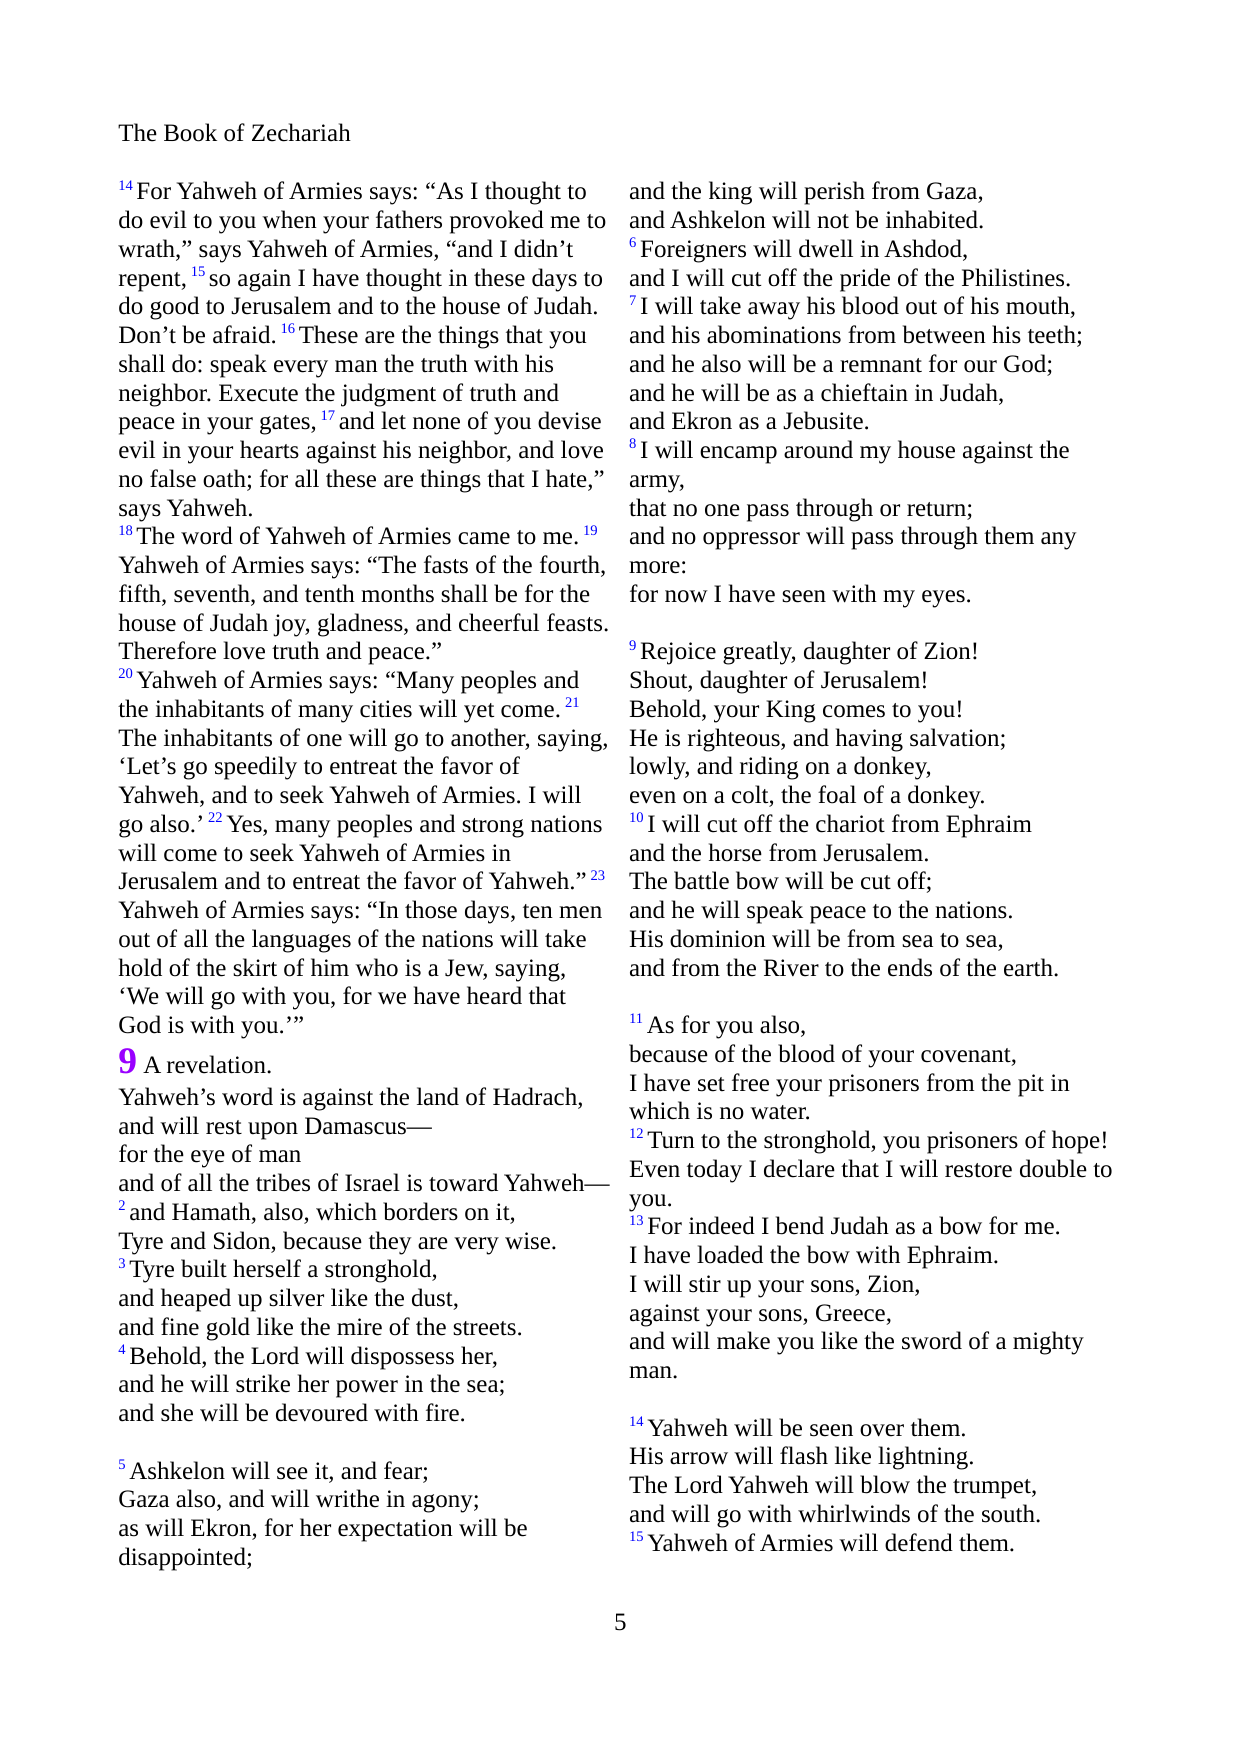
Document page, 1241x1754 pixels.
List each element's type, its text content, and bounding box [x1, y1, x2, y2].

text 15 Yahweh of Armies will defend them. [629, 1528, 1122, 1556]
text and heaped up silver like the dust, [118, 1283, 611, 1312]
text 20 Yahweh of Armies says: “Many peoples and the inhabitants of many cities will yet come. 21 The inhabitants of one will go to another, saying, ‘Let’s go speedily to entreat the favor of Yahweh, and to seek Yahweh of Armies. I will go also.’ 22 Yes, many peoples and strong nations will come to seek Yahweh of Armies in Jerusalem and to entreat the favor of Yahweh.” 23 Yahweh of Armies says: “In those days, ten men out of all the languages of the nations will take hold of the skirt of him who is a Jew, saying, ‘We will go with you, for we have heard that God is with you.’” [118, 665, 611, 1039]
text 4 Behold, the Lord will dispossess her, [118, 1341, 611, 1369]
text because of the blood of your covenant, [629, 1039, 1122, 1068]
text I have loaded the bow with Ephraim. [629, 1240, 1122, 1269]
text He is righteous, and having salvation; [629, 723, 1122, 751]
text for the eye of man [118, 1139, 611, 1168]
text and of all the tribes of Israel is toward Yahweh— [118, 1168, 611, 1197]
text for now I have seen with my eyes. [629, 579, 1122, 608]
text and Ekron as a Jebusite. [629, 406, 1122, 435]
text and the horse from Jerusalem. [629, 838, 1122, 866]
text and he will speak peace to the nations. [629, 895, 1122, 924]
text that no one pass through or return; [629, 493, 1122, 521]
text and Ashkelon will not be inhabited. [629, 205, 1122, 234]
text and I will cut off the pride of the Philistines. [629, 263, 1122, 291]
text The battle bow will be cut off; [629, 866, 1122, 895]
text 13 For indeed I bend Judah as a bow for me. [629, 1211, 1122, 1240]
text Shout, daughter of Jerusalem! [629, 665, 1122, 694]
text even on a colt, the foal of a donkey. [629, 780, 1122, 809]
text and he also will be a remnant for our God; [629, 349, 1122, 378]
text and from the River to the ends of the earth. [629, 953, 1122, 981]
text 18 The word of Yahweh of Armies came to me. 19 Yahweh of Armies says: “The fasts of the fourth, fifth, seventh, and tenth months shall be for the house of Judah joy, gladness, and cheerful feasts. Therefore love truth and peace.” [118, 521, 611, 665]
text 7 I will take away his blood out of his mouth, [629, 291, 1122, 320]
text 10 I will cut off the chariot from Ephraim [629, 809, 1122, 838]
text and he will strike her power in the sea; [118, 1369, 611, 1398]
text and his abominations from between his teeth; [629, 320, 1122, 349]
text 12 Turn to the stronghold, you prisoners of hope! [629, 1125, 1122, 1154]
text and will rest upon Damascus— [118, 1111, 611, 1139]
text I have set free your prisoners from the pit in which is no water. [629, 1068, 1122, 1125]
text 3 Tyre built herself a stronghold, [118, 1254, 611, 1283]
text and no oppressor will pass through them any more: [629, 521, 1122, 579]
text lowly, and riding on a donkey, [629, 751, 1122, 780]
text His dominion will be from sea to sea, [629, 924, 1122, 953]
text Yahweh’s word is against the land of Hadrach, [118, 1082, 611, 1111]
text and will make you like the sword of a mighty man. [629, 1326, 1122, 1384]
text 14 For Yahweh of Armies says: “As I thought to do evil to you when your fathers provoked me to wrath,” says Yahweh of Armies, “and I didn’t repent, 15 so again I have thought in these days to do good to Jerusalem and to the house of Judah. Don’t be afraid. 16 These are the things that you shall do: speak every man the truth with his neighbor. Execute the judgment of truth and peace in your gates, 17 and let none of you devise evil in your hearts against his neighbor, and love no false oath; for all these are things that I hate,” says Yahweh. [118, 176, 611, 521]
text as will Ekron, for her expectation will be disappointed; [118, 1513, 611, 1571]
text Behold, your King comes to you! [629, 694, 1122, 723]
text 9 Rejoice greatly, daughter of Zion! [629, 636, 1122, 665]
text against your sons, Greece, [629, 1298, 1122, 1326]
text Gaza also, and will writhe in agony; [118, 1484, 611, 1513]
text The Lord Yahweh will blow the trumpet, [629, 1470, 1122, 1499]
text 9 A revelation. [118, 1039, 611, 1082]
text and he will be as a chieftain in Judah, [629, 378, 1122, 406]
text 6 Foreigners will dwell in Ashdod, [629, 234, 1122, 263]
text and she will be devoured with fire. [118, 1398, 611, 1427]
text 11 As for you also, [629, 1010, 1122, 1039]
text His arrow will flash like lightning. [629, 1441, 1122, 1470]
text Even today I declare that I will restore double to you. [629, 1154, 1122, 1211]
text and the king will perish from Gaza, [629, 176, 1122, 205]
text Tyre and Sidon, because they are very wise. [118, 1226, 611, 1254]
text and fine gold like the mire of the streets. [118, 1312, 611, 1341]
text 2 and Hamath, also, which borders on it, [118, 1197, 611, 1226]
text 14 Yahweh will be seen over them. [629, 1413, 1122, 1441]
text 5 Ashkelon will see it, and fear; [118, 1456, 611, 1484]
text 8 I will encamp around my house against the army, [629, 435, 1122, 493]
text I will stir up your sons, Zion, [629, 1269, 1122, 1298]
text and will go with whirlwinds of the south. [629, 1499, 1122, 1528]
